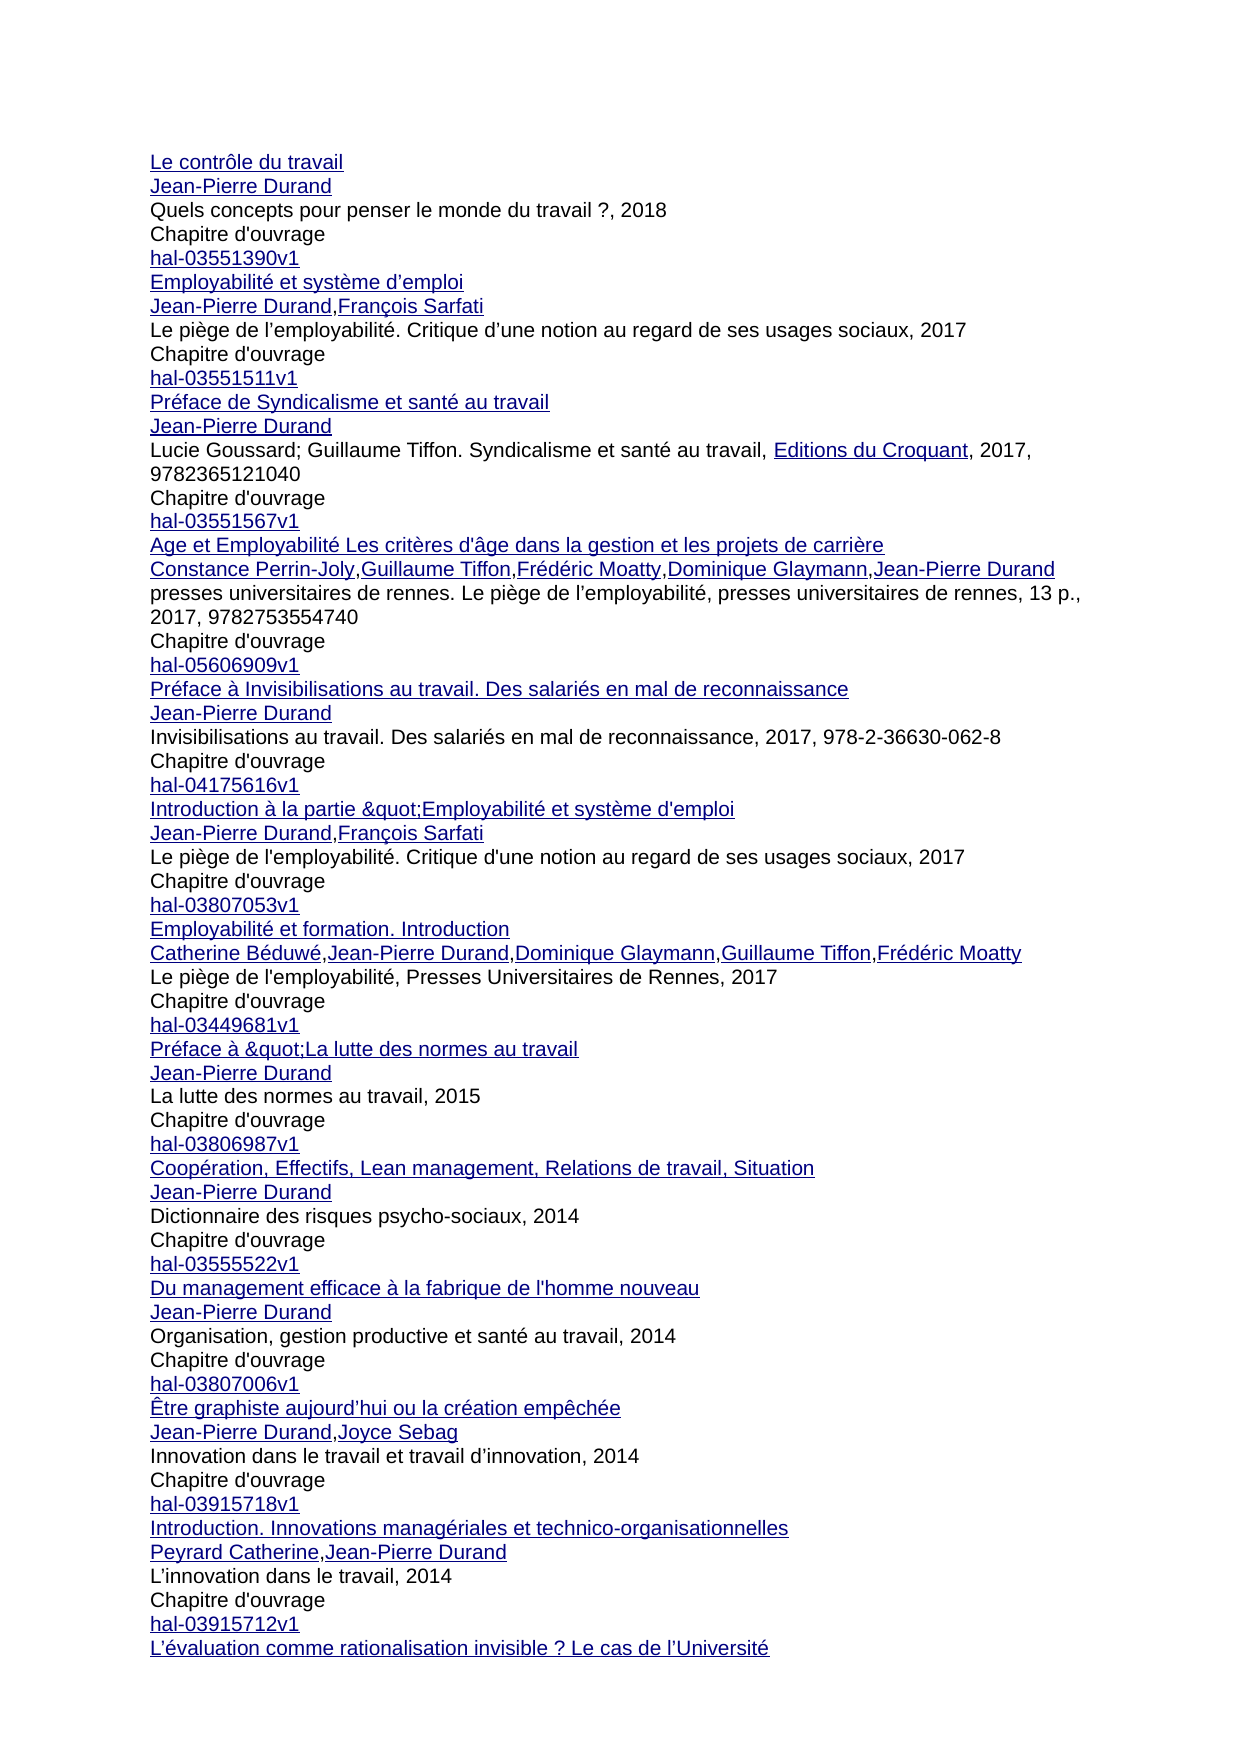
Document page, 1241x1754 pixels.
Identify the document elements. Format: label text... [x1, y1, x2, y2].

table_cell Age et Employabilité Les critères d'âge dans la gestion et les projets de carrière Constance Perrin-Joly,Guillaume Tiffon,Frédéric Moatty,Dominique Glaymann,Jean-Pierre Durand presses universitaires de rennes. Le piège de l’employabilité, presses universitaires de rennes, 13 p., 2017, 9782753554740 Chapitre d'ouvrage hal-05606909v1 [150, 533, 1090, 677]
table_cell Le contrôle du travail Jean-Pierre Durand Quels concepts pour penser le monde du travail ?, 2018 Chapitre d'ouvrage hal-03551390v1 [150, 150, 1090, 270]
table_cell Du management efficace à la fabrique de l'homme nouveau Jean-Pierre Durand Organisation, gestion productive et santé au travail, 2014 Chapitre d'ouvrage hal-03807006v1 [150, 1276, 1090, 1396]
table_cell Employabilité et formation. Introduction Catherine Béduwé,Jean-Pierre Durand,Dominique Glaymann,Guillaume Tiffon,Frédéric Moatty Le piège de l'employabilité, Presses Universitaires de Rennes, 2017 Chapitre d'ouvrage hal-03449681v1 [150, 917, 1090, 1036]
table_cell Préface de Syndicalisme et santé au travail Jean-Pierre Durand Lucie Goussard; Guillaume Tiffon. Syndicalisme et santé au travail, Editions du Croquant, 2017, 9782365121040 Chapitre d'ouvrage hal-03551567v1 [150, 390, 1090, 533]
table_cell Introduction. Innovations managériales et technico-organisationnelles Peyrard Catherine,Jean-Pierre Durand L’innovation dans le travail, 2014 Chapitre d'ouvrage hal-03915712v1 [150, 1516, 1090, 1635]
table_cell Employabilité et système d’emploi Jean-Pierre Durand,François Sarfati Le piège de l’employabilité. Critique d’une notion au regard de ses usages sociaux, 2017 Chapitre d'ouvrage hal-03551511v1 [150, 270, 1090, 389]
table_cell L’évaluation comme rationalisation invisible ? Le cas de l’Université [150, 1635, 1090, 1659]
table_cell Préface à Invisibilisations au travail. Des salariés en mal de reconnaissance Jean-Pierre Durand Invisibilisations au travail. Des salariés en mal de reconnaissance, 2017, 978-2-36630-062-8 Chapitre d'ouvrage hal-04175616v1 [150, 677, 1090, 797]
table_cell Introduction à la partie &quot;Employabilité et système d'emploi Jean-Pierre Durand,François Sarfati Le piège de l'employabilité. Critique d'une notion au regard de ses usages sociaux, 2017 Chapitre d'ouvrage hal-03807053v1 [150, 797, 1090, 917]
table_cell Préface à &quot;La lutte des normes au travail Jean-Pierre Durand La lutte des normes au travail, 2015 Chapitre d'ouvrage hal-03806987v1 [150, 1036, 1090, 1156]
table_cell Être graphiste aujourd’hui ou la création empêchée Jean-Pierre Durand,Joyce Sebag Innovation dans le travail et travail d’innovation, 2014 Chapitre d'ouvrage hal-03915718v1 [150, 1396, 1090, 1516]
table_cell Coopération, Effectifs, Lean management, Relations de travail, Situation Jean-Pierre Durand Dictionnaire des risques psycho-sociaux, 2014 Chapitre d'ouvrage hal-03555522v1 [150, 1156, 1090, 1276]
